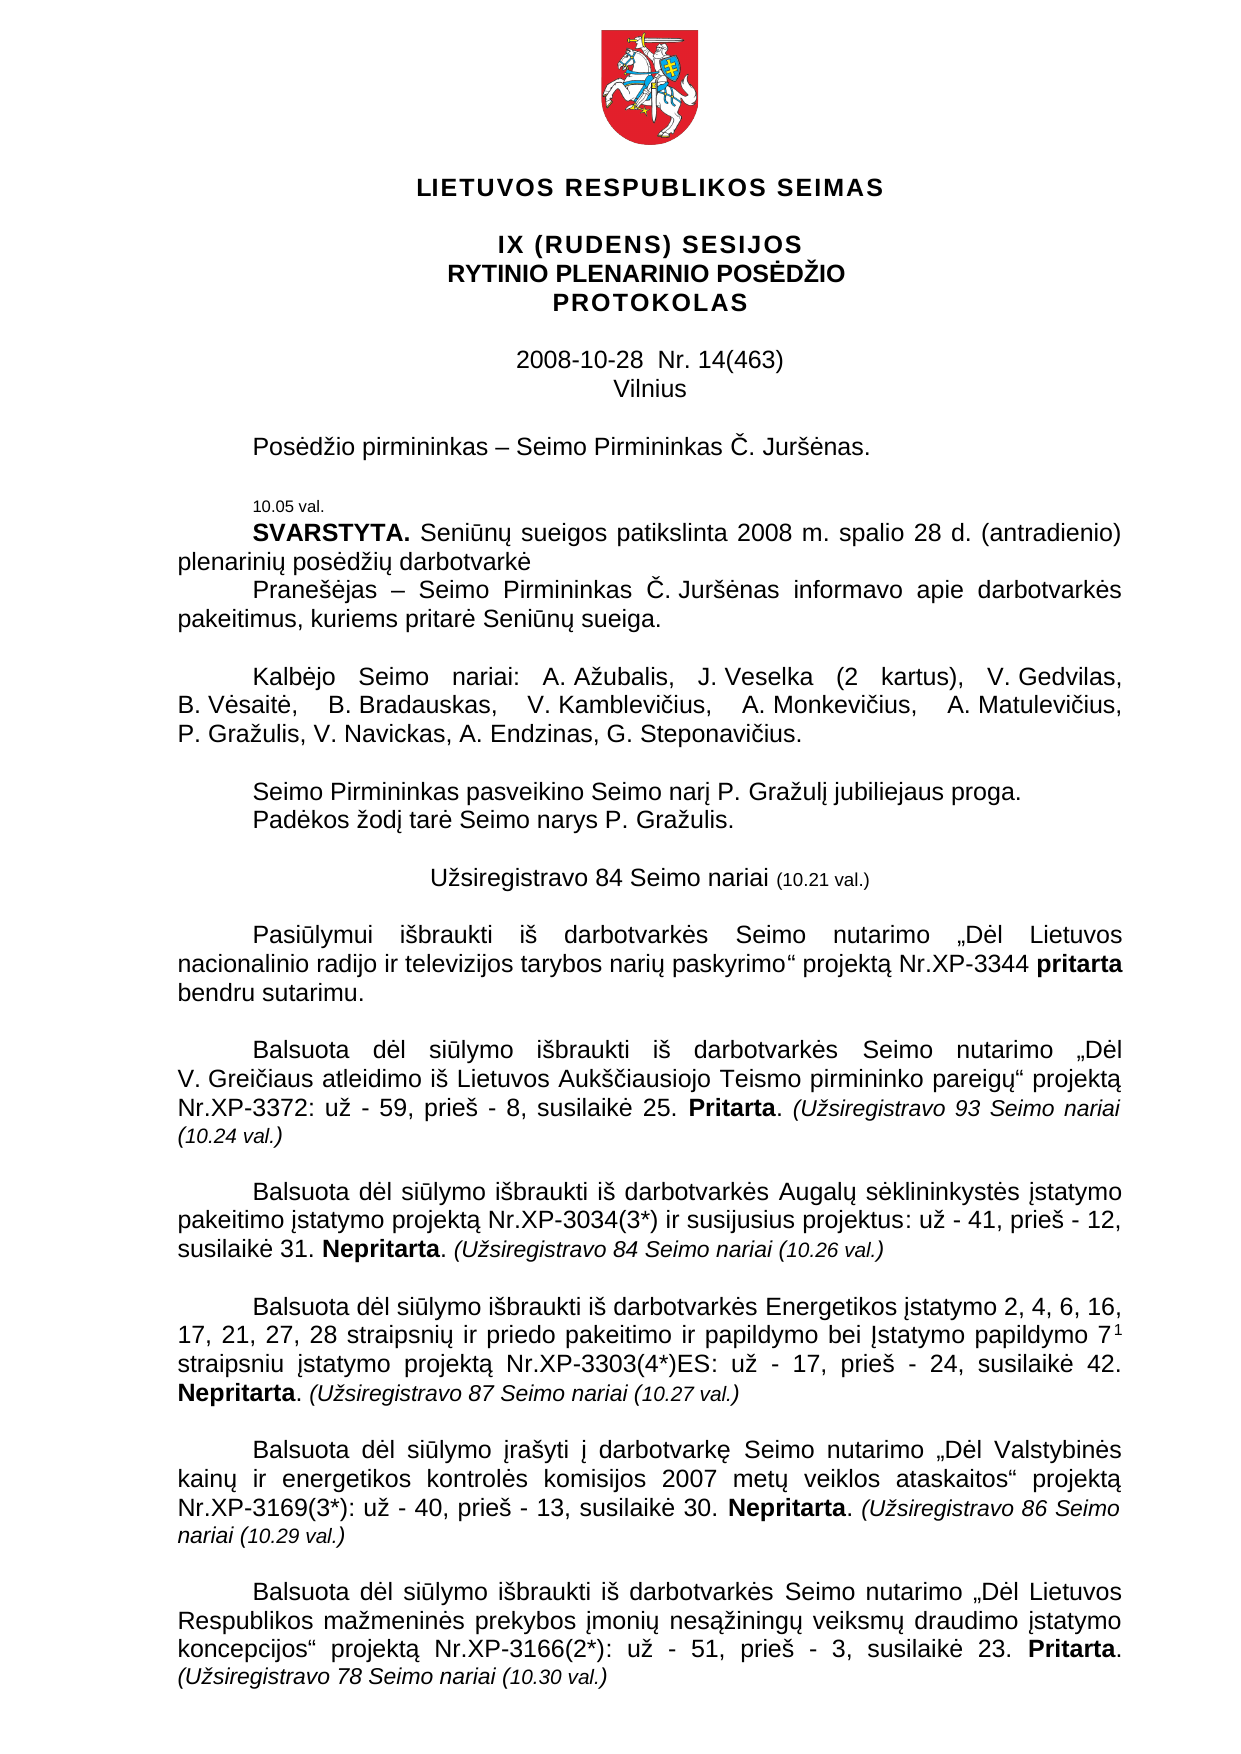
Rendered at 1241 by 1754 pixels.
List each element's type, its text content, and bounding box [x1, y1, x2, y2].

text Seimo Pirmininkas pasveikino Seimo narį P. Gražulį jubiliejaus proga. [177, 777, 1122, 805]
text LIETUVOS RESPUBLIKOS SEIMAS [177, 173, 1122, 202]
text Balsuota dėl siūlymo įrašyti į darbotvarkę Seimo nutarimo „Dėl Valstybinės kainų ir energetikos kontrolės komisijos 2007 metų veiklos ataskaitos“ projektą Nr.XP-3169(3*): už - 40, prieš - 13, susilaikė 30. Nepritarta. (Užsiregistravo 86 Seimo nariai (10.29 val.) [177, 1436, 1122, 1548]
text Padėkos žodį tarė Seimo narys P. Gražulis. [177, 805, 1122, 834]
text Balsuota dėl siūlymo išbraukti iš darbotvarkės Augalų sėklininkystės įstatymo pakeitimo įstatymo projektą Nr.XP-3034(3*) ir susijusius projektus: už - 41, prieš - 12, susilaikė 31. Nepritarta. (Užsiregistravo 84 Seimo nariai (10.26 val.) [177, 1177, 1122, 1263]
text Pranešėjas – Seimo Pirmininkas Č. Juršėnas informavo apie darbotvarkės pakeitimus, kuriems pritarė Seniūnų sueiga. [177, 575, 1122, 633]
text 10.05 val. [177, 489, 1122, 518]
text Balsuota dėl siūlymo išbraukti iš darbotvarkės Seimo nutarimo „Dėl Lietuvos Respublikos mažmeninės prekybos įmonių nesąžiningų veiksmų draudimo įstatymo koncepcijos“ projektą Nr.XP-3166(2*): už - 51, prieš - 3, susilaikė 23. Pritarta. (Užsiregistravo 78 Seimo nariai (10.30 val.) [177, 1577, 1122, 1689]
text IX (RUDENS) SESIJOS [177, 230, 1122, 259]
text SVARSTYTA. Seniūnų sueigos patikslinta 2008 m. spalio 28 d. (antradienio) plenarinių posėdžių darbotvarkė [177, 518, 1122, 575]
text 2008-10-28 Nr. 14(463) [177, 345, 1122, 374]
text PROTOKOLAS [177, 288, 1122, 317]
text Pasiūlymui išbraukti iš darbotvarkės Seimo nutarimo „Dėl Lietuvos nacionalinio radijo ir televizijos tarybos narių paskyrimo“ projektą Nr.XP-3344 pritarta bendru sutarimu. [177, 920, 1122, 1007]
subtitle RYTINIO PLENARINIO POSĖDŽIO [177, 259, 1122, 288]
text Kalbėjo Seimo nariai: A. Ažubalis, J. Veselka (2 kartus), V. Gedvilas, B. Vėsaitė, B. Bradauskas, V. Kamblevičius, A. Monkevičius, A. Matulevičius, P. Gražulis, V. Navickas, A. Endzinas, G. Steponavičius. [177, 662, 1122, 748]
text Vilnius [177, 374, 1122, 403]
text Balsuota dėl siūlymo išbraukti iš darbotvarkės Energetikos įstatymo 2, 4, 6, 16, 17, 21, 27, 28 straipsnių ir priedo pakeitimo ir papildymo bei Įstatymo papildymo 71 straipsniu įstatymo projektą Nr.XP-3303(4*)ES: už - 17, prieš - 24, susilaikė 42. Nepritarta. (Užsiregistravo 87 Seimo nariai (10.27 val.) [177, 1292, 1122, 1407]
text Balsuota dėl siūlymo išbraukti iš darbotvarkės Seimo nutarimo „Dėl V. Greičiaus atleidimo iš Lietuvos Aukščiausiojo Teismo pirmininko pareigų“ projektą Nr.XP-3372: už - 59, prieš - 8, susilaikė 25. Pritarta. (Užsiregistravo 93 Seimo nariai (10.24 val.) [177, 1035, 1122, 1148]
text Posėdžio pirmininkas – Seimo Pirmininkas Č. Juršėnas. [177, 432, 1122, 460]
text Užsiregistravo 84 Seimo nariai (10.21 val.) [177, 863, 1122, 892]
